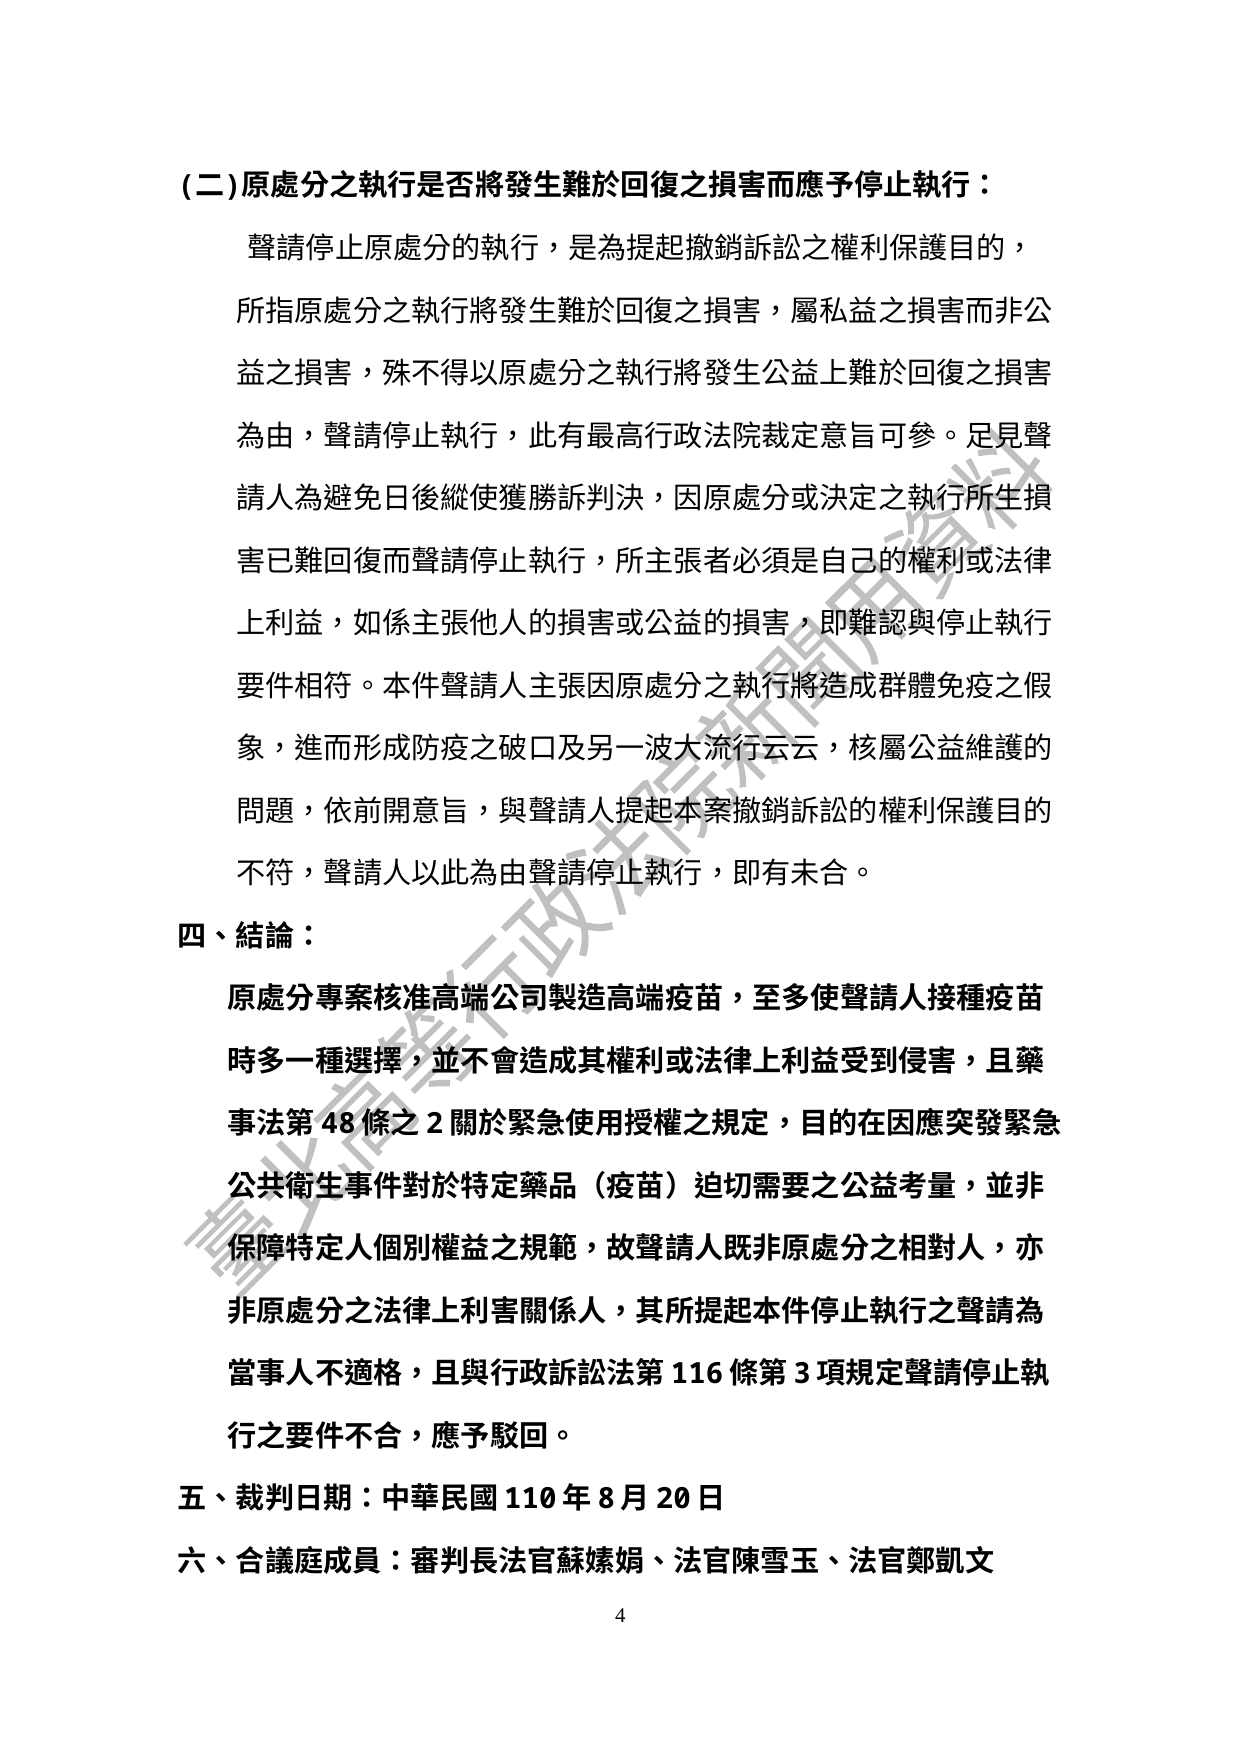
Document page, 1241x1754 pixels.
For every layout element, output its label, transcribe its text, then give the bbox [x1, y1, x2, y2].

text 五、裁判日期：中華民國110年8月20日 [177, 1454, 1063, 1517]
text 六、合議庭成員：審判長法官蘇嫊娟、法官陳雪玉、法官鄭凱文 [177, 1517, 1063, 1579]
text [572, 892, 1063, 954]
text 原處分專案核准高端公司製造高端疫苗，至多使聲請人接種疫苗時多一種選擇，並不會造成其權利或法律上利益受到侵害，且藥事法第48條之2關於緊急使用授權之規定，目的在因應突發緊急公共衛生事件對於特定藥品（疫苗）迫切需要之公益考量，並非保障特定人個別權益之規範，故聲請人既非原處分之相對人，亦非原處分之法律上利害關係人，其所提起本件停止執行之聲請為當事人不適格，且與行政訴訟法第116條第3項規定聲請停止執行之要件不合，應予駁回。 [227, 954, 1063, 1454]
text [545, 917, 581, 954]
text (二)原處分之執行是否將發生難於回復之損害而應予停止執行： [177, 142, 1063, 204]
text 聲請停止原處分的執行，是為提起撤銷訴訟之權利保護目的，所指原處分之執行將發生難於回復之損害，屬私益之損害而非公益之損害，殊不得以原處分之執行將發生公益上難於回復之損害為由，聲請停止執行，此有最高行政法院裁定意旨可參。足見聲請人為避免日後縱使獲勝訴判決，因原處分或決定之執行所生損害已難回復而聲請停止執行，所主張者必須是自己的權利或法律上利益，如係主張他人的損害或公益的損害，即難認與停止執行要件相符。本件聲請人主張因原處分之執行將造成群體免疫之假象，進而形成防疫之破口及另一波大流行云云，核屬公益維護的問題，依前開意旨，與聲請人提起本案撤銷訴訟的權利保護目的不符，聲請人以此為由聲請停止執行，即有未合。 [177, 204, 1063, 892]
text [551, 893, 577, 919]
text 四、結論： [177, 892, 553, 954]
